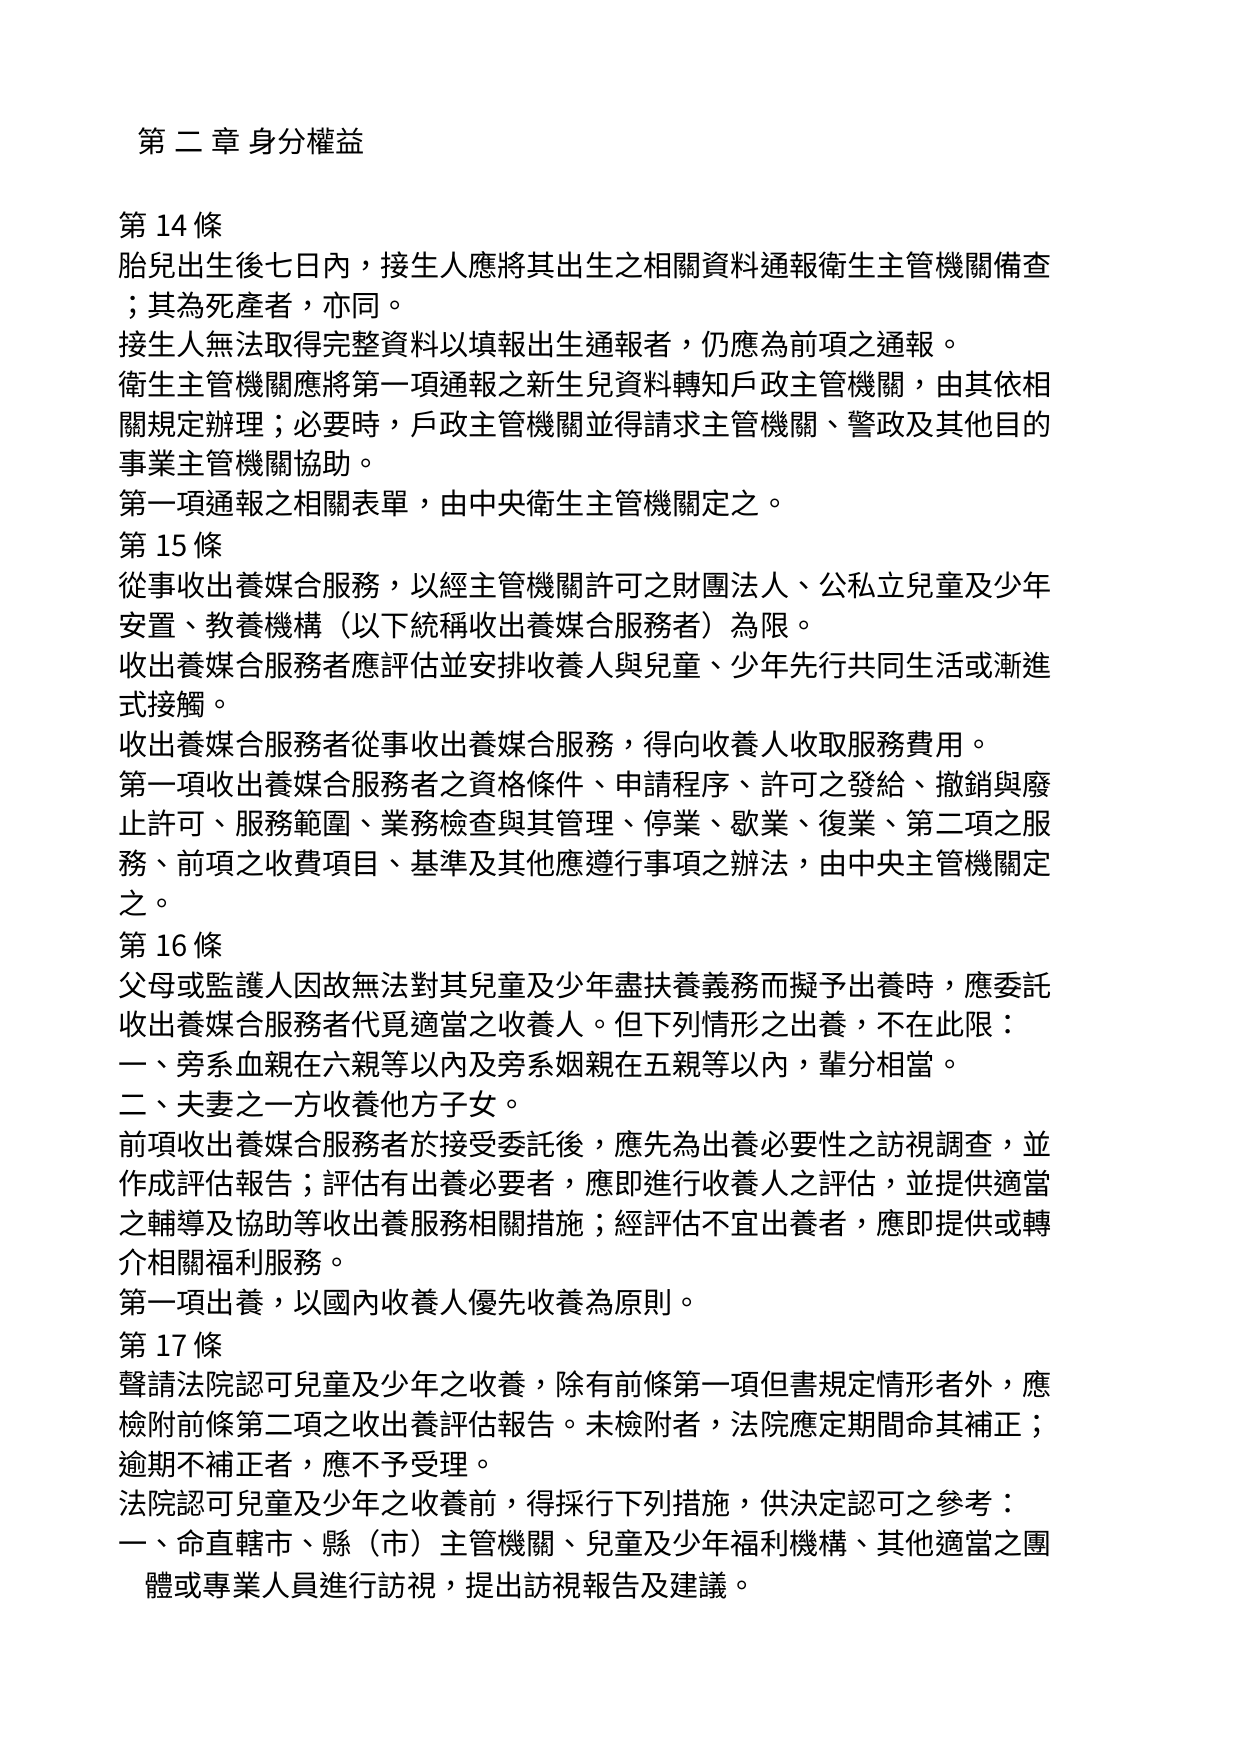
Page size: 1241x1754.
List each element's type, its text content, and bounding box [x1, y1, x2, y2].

text 第 二 章 身分權益 [118, 118, 1122, 161]
text 父母或監護人因故無法對其兒童及少年盡扶養義務而擬予出養時，應委託 [118, 965, 1122, 1005]
text 從事收出養媒合服務，以經主管機關許可之財團法人、公私立兒童及少年 [118, 565, 1122, 605]
text 第 17 條 [118, 1322, 1122, 1364]
text 第一項出養，以國內收養人優先收養為原則。 [118, 1282, 1122, 1322]
text ；其為死產者，亦同。 [118, 285, 1122, 324]
text 一、旁系血親在六親等以內及旁系姻親在五親等以內，輩分相當。 [118, 1044, 1122, 1084]
text 第 16 條 [118, 923, 1122, 965]
text 體或專業人員進行訪視，提出訪視報告及建議。 [118, 1563, 1122, 1605]
text 衛生主管機關應將第一項通報之新生兒資料轉知戶政主管機關，由其依相 [118, 364, 1122, 404]
text 第一項通報之相關表單，由中央衛生主管機關定之。 [118, 483, 1122, 523]
text 二、夫妻之一方收養他方子女。 [118, 1084, 1122, 1124]
text 第 14 條 [118, 203, 1122, 245]
text 式接觸。 [118, 684, 1122, 724]
text 第 15 條 [118, 523, 1122, 565]
text 收出養媒合服務者從事收出養媒合服務，得向收養人收取服務費用。 [118, 724, 1122, 764]
text 安置、教養機構（以下統稱收出養媒合服務者）為限。 [118, 605, 1122, 645]
text 事業主管機關協助。 [118, 444, 1122, 483]
text 之。 [118, 883, 1122, 923]
text 關規定辦理；必要時，戶政主管機關並得請求主管機關、警政及其他目的 [118, 404, 1122, 444]
text 接生人無法取得完整資料以填報出生通報者，仍應為前項之通報。 [118, 324, 1122, 364]
text 逾期不補正者，應不予受理。 [118, 1444, 1122, 1484]
text 第一項收出養媒合服務者之資格條件、申請程序、許可之發給、撤銷與廢 [118, 764, 1122, 803]
text 一、命直轄市、縣（市）主管機關、兒童及少年福利機構、其他適當之團 [118, 1523, 1122, 1563]
text 之輔導及協助等收出養服務相關措施；經評估不宜出養者，應即提供或轉 [118, 1203, 1122, 1243]
text 檢附前條第二項之收出養評估報告。未檢附者，法院應定期間命其補正； [118, 1404, 1122, 1444]
text 務、前項之收費項目、基準及其他應遵行事項之辦法，由中央主管機關定 [118, 843, 1122, 883]
text 作成評估報告；評估有出養必要者，應即進行收養人之評估，並提供適當 [118, 1163, 1122, 1203]
text 胎兒出生後七日內，接生人應將其出生之相關資料通報衛生主管機關備查 [118, 245, 1122, 285]
text 收出養媒合服務者應評估並安排收養人與兒童、少年先行共同生活或漸進 [118, 645, 1122, 684]
text 收出養媒合服務者代覓適當之收養人。但下列情形之出養，不在此限： [118, 1005, 1122, 1044]
text 前項收出養媒合服務者於接受委託後，應先為出養必要性之訪視調查，並 [118, 1124, 1122, 1163]
text 止許可、服務範圍、業務檢查與其管理、停業、歇業、復業、第二項之服 [118, 803, 1122, 843]
text 介相關福利服務。 [118, 1243, 1122, 1282]
text 法院認可兒童及少年之收養前，得採行下列措施，供決定認可之參考： [118, 1484, 1122, 1523]
text 聲請法院認可兒童及少年之收養，除有前條第一項但書規定情形者外，應 [118, 1364, 1122, 1404]
